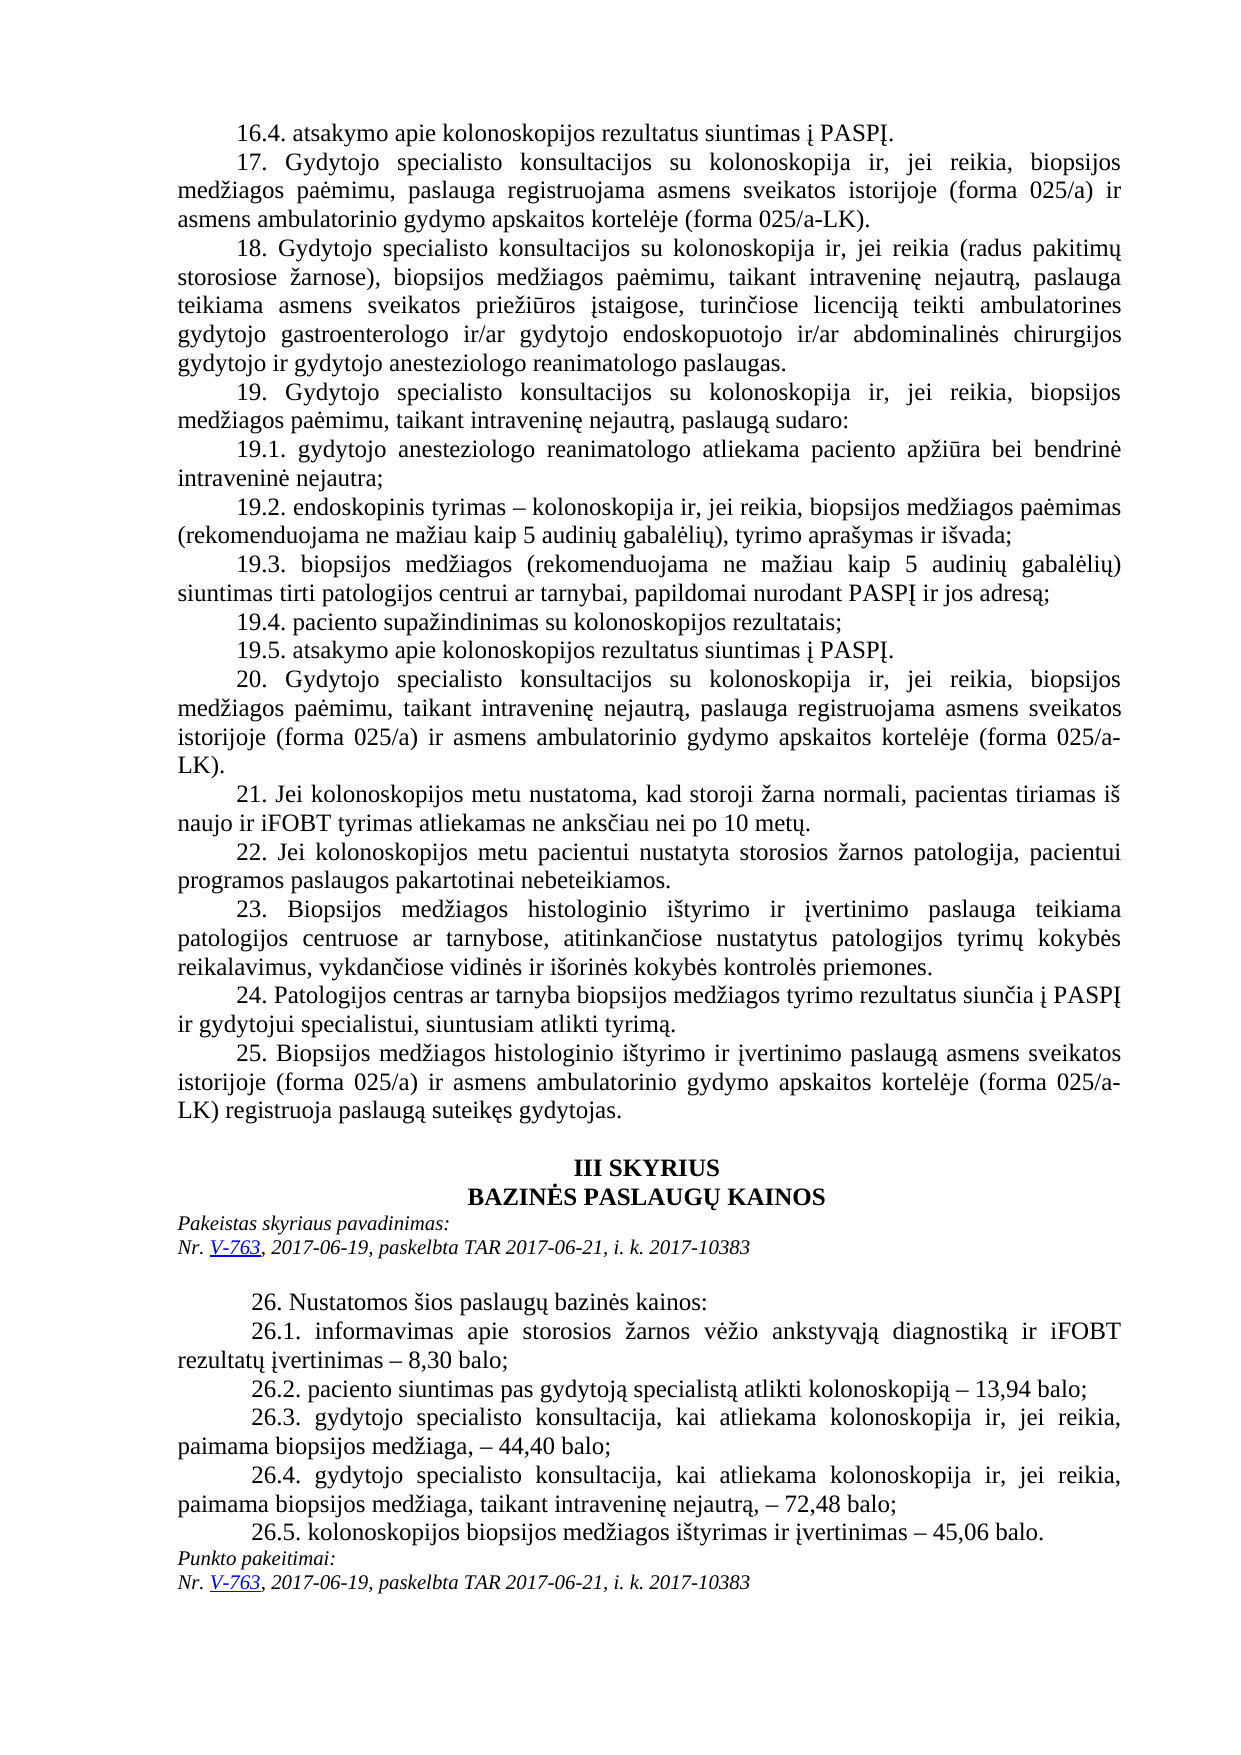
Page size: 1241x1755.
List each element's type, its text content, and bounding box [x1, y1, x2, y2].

text 26.3. gydytojo specialisto konsultacija, kai atliekama kolonoskopija ir, jei reikia, paimama biopsijos medžiaga, – 44,40 balo; [177, 1402, 1122, 1460]
text 19. Gydytojo specialisto konsultacijos su kolonoskopija ir, jei reikia, biopsijos medžiagos paėmimu, taikant intraveninę nejautrą, paslaugą sudaro: [177, 377, 1122, 434]
text 21. Jei kolonoskopijos metu nustatoma, kad storoji žarna normali, pacientas tiriamas iš naujo ir iFOBT tyrimas atliekamas ne anksčiau nei po 10 metų. [177, 779, 1122, 837]
text 26.4. gydytojo specialisto konsultacija, kai atliekama kolonoskopija ir, jei reikia, paimama biopsijos medžiaga, taikant intraveninę nejautrą, – 72,48 balo; [177, 1460, 1122, 1517]
text 19.5. atsakymo apie kolonoskopijos rezultatus siuntimas į PASPĮ. [177, 636, 1122, 664]
text 17. Gydytojo specialisto konsultacijos su kolonoskopija ir, jei reikia, biopsijos medžiagos paėmimu, paslauga registruojama asmens sveikatos istorijoje (forma 025/a) ir asmens ambulatorinio gydymo apskaitos kortelėje (forma 025/a-LK). [177, 147, 1122, 233]
text Punkto pakeitimai: [177, 1546, 1122, 1570]
text III SKYRIUS BAZINĖS PASLAUGŲ KAINOS [177, 1153, 1122, 1211]
text 25. Biopsijos medžiagos histologinio ištyrimo ir įvertinimo paslaugą asmens sveikatos istorijoje (forma 025/a) ir asmens ambulatorinio gydymo apskaitos kortelėje (forma 025/a-LK) registruoja paslaugą suteikęs gydytojas. [177, 1038, 1122, 1124]
text 23. Biopsijos medžiagos histologinio ištyrimo ir įvertinimo paslauga teikiama patologijos centruose ar tarnybose, atitinkančiose nustatytus patologijos tyrimų kokybės reikalavimus, vykdančiose vidinės ir išorinės kokybės kontrolės priemones. [177, 894, 1122, 981]
text 16.4. atsakymo apie kolonoskopijos rezultatus siuntimas į PASPĮ. [177, 118, 1122, 147]
text 26. Nustatomos šios paslaugų bazinės kainos: [177, 1287, 1122, 1316]
text 26.5. kolonoskopijos biopsijos medžiagos ištyrimas ir įvertinimas – 45,06 balo. [177, 1517, 1122, 1546]
text Nr. V-763, 2017-06-19, paskelbta TAR 2017-06-21, i. k. 2017-10383 [177, 1570, 1122, 1594]
text Nr. V-763, 2017-06-19, paskelbta TAR 2017-06-21, i. k. 2017-10383 [177, 1235, 1122, 1259]
text 26.2. paciento siuntimas pas gydytoją specialistą atlikti kolonoskopiją – 13,94 balo; [177, 1374, 1122, 1402]
text 19.4. paciento supažindinimas su kolonoskopijos rezultatais; [177, 607, 1122, 636]
text 18. Gydytojo specialisto konsultacijos su kolonoskopija ir, jei reikia (radus pakitimų storosiose žarnose), biopsijos medžiagos paėmimu, taikant intraveninę nejautrą, paslauga teikiama asmens sveikatos priežiūros įstaigose, turinčiose licenciją teikti ambulatorines gydytojo gastroenterologo ir/ar gydytojo endoskopuotojo ir/ar abdominalinės chirurgijos gydytojo ir gydytojo anesteziologo reanimatologo paslaugas. [177, 233, 1122, 377]
text Pakeistas skyriaus pavadinimas: [177, 1211, 1122, 1235]
text 19.1. gydytojo anesteziologo reanimatologo atliekama paciento apžiūra bei bendrinė intraveninė nejautra; [177, 434, 1122, 492]
text 19.3. biopsijos medžiagos (rekomenduojama ne mažiau kaip 5 audinių gabalėlių) siuntimas tirti patologijos centrui ar tarnybai, papildomai nurodant PASPĮ ir jos adresą; [177, 549, 1122, 607]
text 26.1. informavimas apie storosios žarnos vėžio ankstyvąją diagnostiką ir iFOBT rezultatų įvertinimas – 8,30 balo; [177, 1316, 1122, 1374]
text 22. Jei kolonoskopijos metu pacientui nustatyta storosios žarnos patologija, pacientui programos paslaugos pakartotinai nebeteikiamos. [177, 837, 1122, 894]
text 19.2. endoskopinis tyrimas – kolonoskopija ir, jei reikia, biopsijos medžiagos paėmimas (rekomenduojama ne mažiau kaip 5 audinių gabalėlių), tyrimo aprašymas ir išvada; [177, 492, 1122, 549]
text 20. Gydytojo specialisto konsultacijos su kolonoskopija ir, jei reikia, biopsijos medžiagos paėmimu, taikant intraveninę nejautrą, paslauga registruojama asmens sveikatos istorijoje (forma 025/a) ir asmens ambulatorinio gydymo apskaitos kortelėje (forma 025/a-LK). [177, 664, 1122, 779]
text 24. Patologijos centras ar tarnyba biopsijos medžiagos tyrimo rezultatus siunčia į PASPĮ ir gydytojui specialistui, siuntusiam atlikti tyrimą. [177, 981, 1122, 1038]
